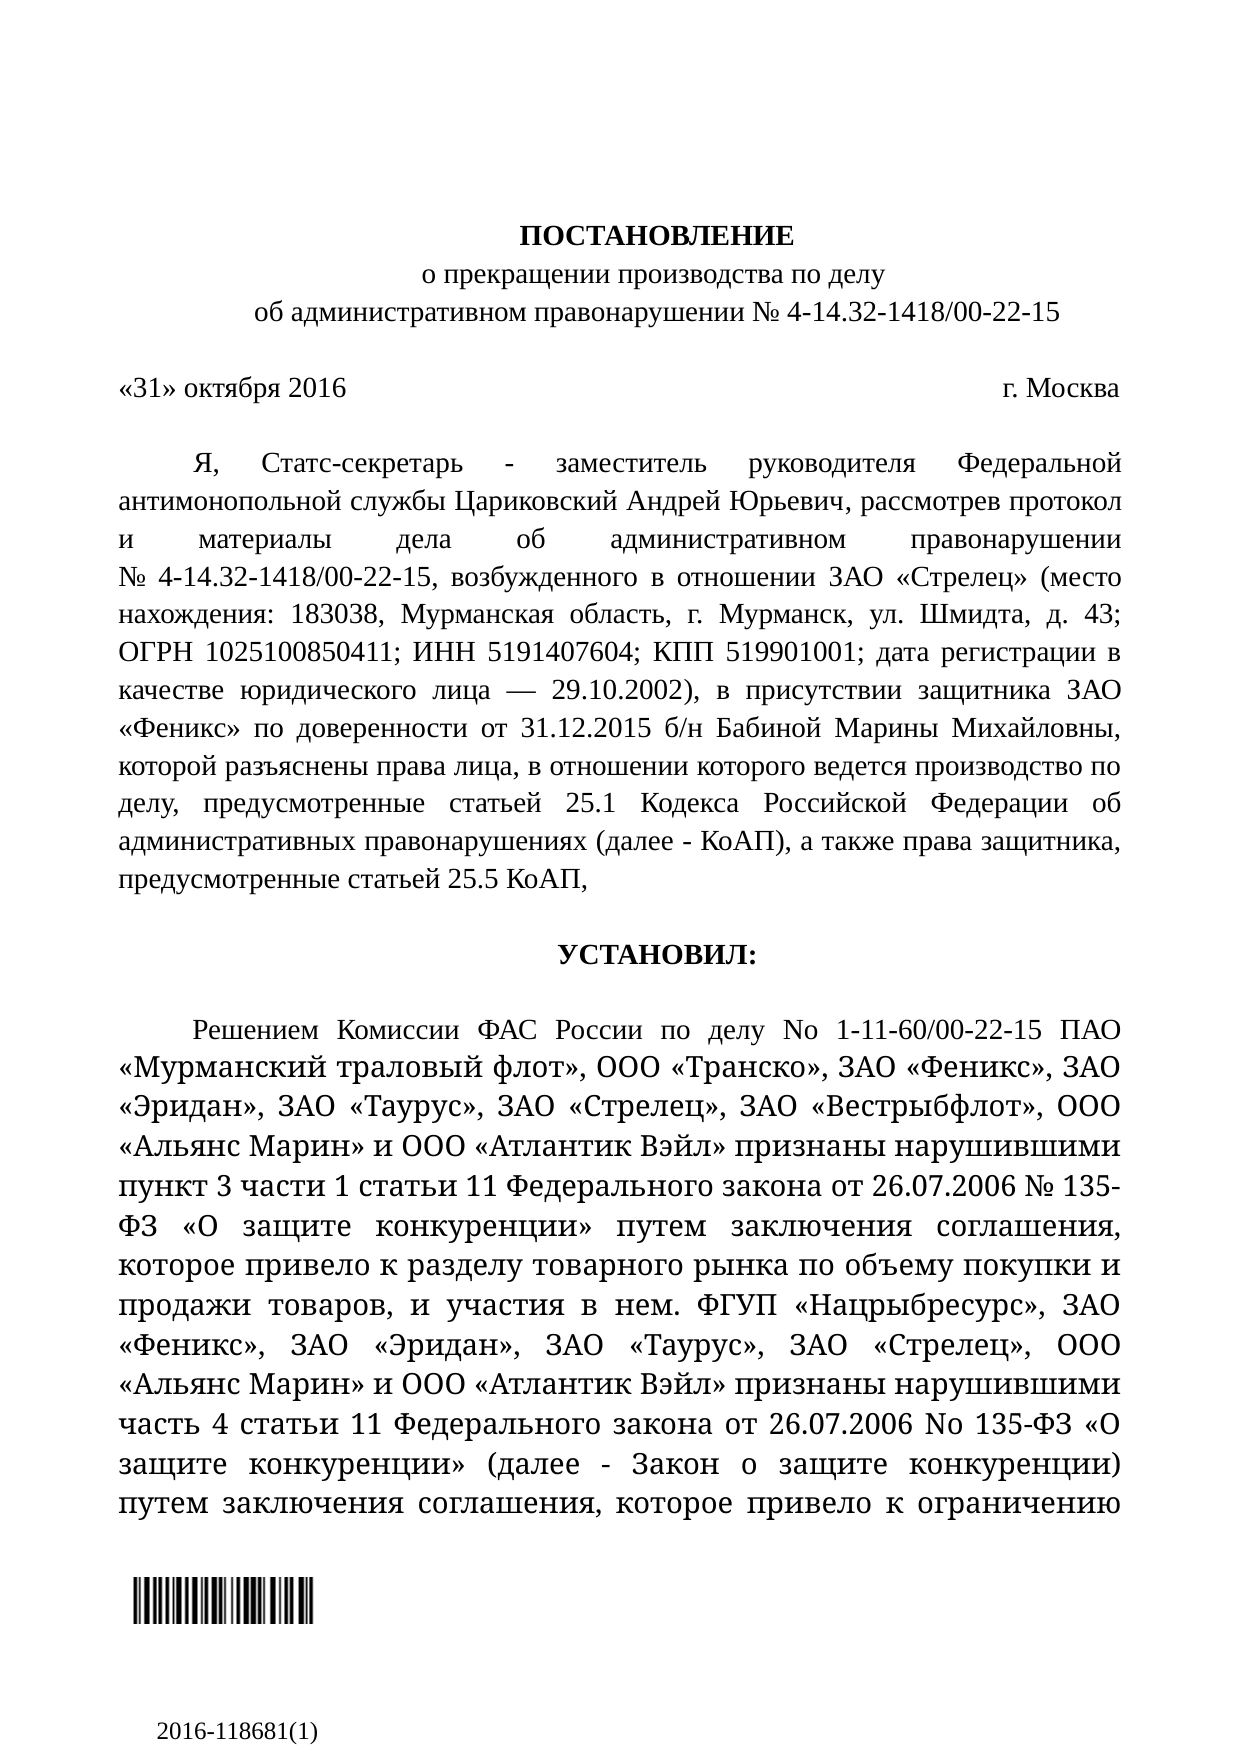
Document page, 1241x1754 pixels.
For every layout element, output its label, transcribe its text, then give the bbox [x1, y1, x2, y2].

text Я, Статс-секретарь - заместитель руководителя Федеральной антимонопольной службы Цариковский Андрей Юрьевич, рассмотрев протокол и материалы дела об административном правонарушении № 4-14.32-1418/00-22-15, возбужденного в отношении ЗАО «Стрелец» (место нахождения: 183038, Мурманская область, г. Мурманск, ул. Шмидта, д. 43; ОГРН 1025100850411; ИНН 5191407604; КПП 519901001; дата регистрации в качестве юридического лица — 29.10.2002), в присутствии защитника ЗАО «Феникс» по доверенности от 31.12.2015 б/н Бабиной Марины Михайловны, которой разъяснены права лица, в отношении которого ведется производство по делу, предусмотренные статьей 25.1 Кодекса Российской Федерации об административных правонарушениях (далее - КоАП), а также права защитника, предусмотренные статьей 25.5 КоАП, [118, 441, 1122, 895]
picture [118, 1577, 331, 1624]
text УСТАНОВИЛ: [118, 933, 1122, 970]
text о прекращении производства по делу [118, 252, 1122, 290]
text ПОСТАНОВЛЕНИЕ [118, 214, 1122, 252]
text об административном правонарушении № 4-14.32-1418/00-22-15 [118, 290, 1122, 328]
text «31» октября 2016 г. Москва [118, 365, 1122, 403]
text Решением Комиссии ФАС России по делу No 1-11-60/00-22-15 ПАО «Мурманский траловый флот», ООО «Транско», ЗАО «Феникс», ЗАО «Эридан», ЗАО «Таурус», ЗАО «Стрелец», ЗАО «Вестрыбфлот», ООО «Альянс Марин» и ООО «Атлантик Вэйл» признаны нарушившими пункт 3 части 1 статьи 11 Федерального закона от 26.07.2006 № 135-ФЗ «О защите конкуренции» путем заключения соглашения, которое привело к разделу товарного рынка по объему покупки и продажи товаров, и участия в нем. ФГУП «Нацрыбресурс», ЗАО «Феникс», ЗАО «Эридан», ЗАО «Таурус», ЗАО «Стрелец», ООО «Альянс Марин» и ООО «Атлантик Вэйл» признаны нарушившими часть 4 статьи 11 Федерального закона от 26.07.2006 No 135-ФЗ «О защите конкуренции» (далее - Закон о защите конкуренции) путем заключения соглашения, которое привело к ограничению [118, 1008, 1122, 1522]
